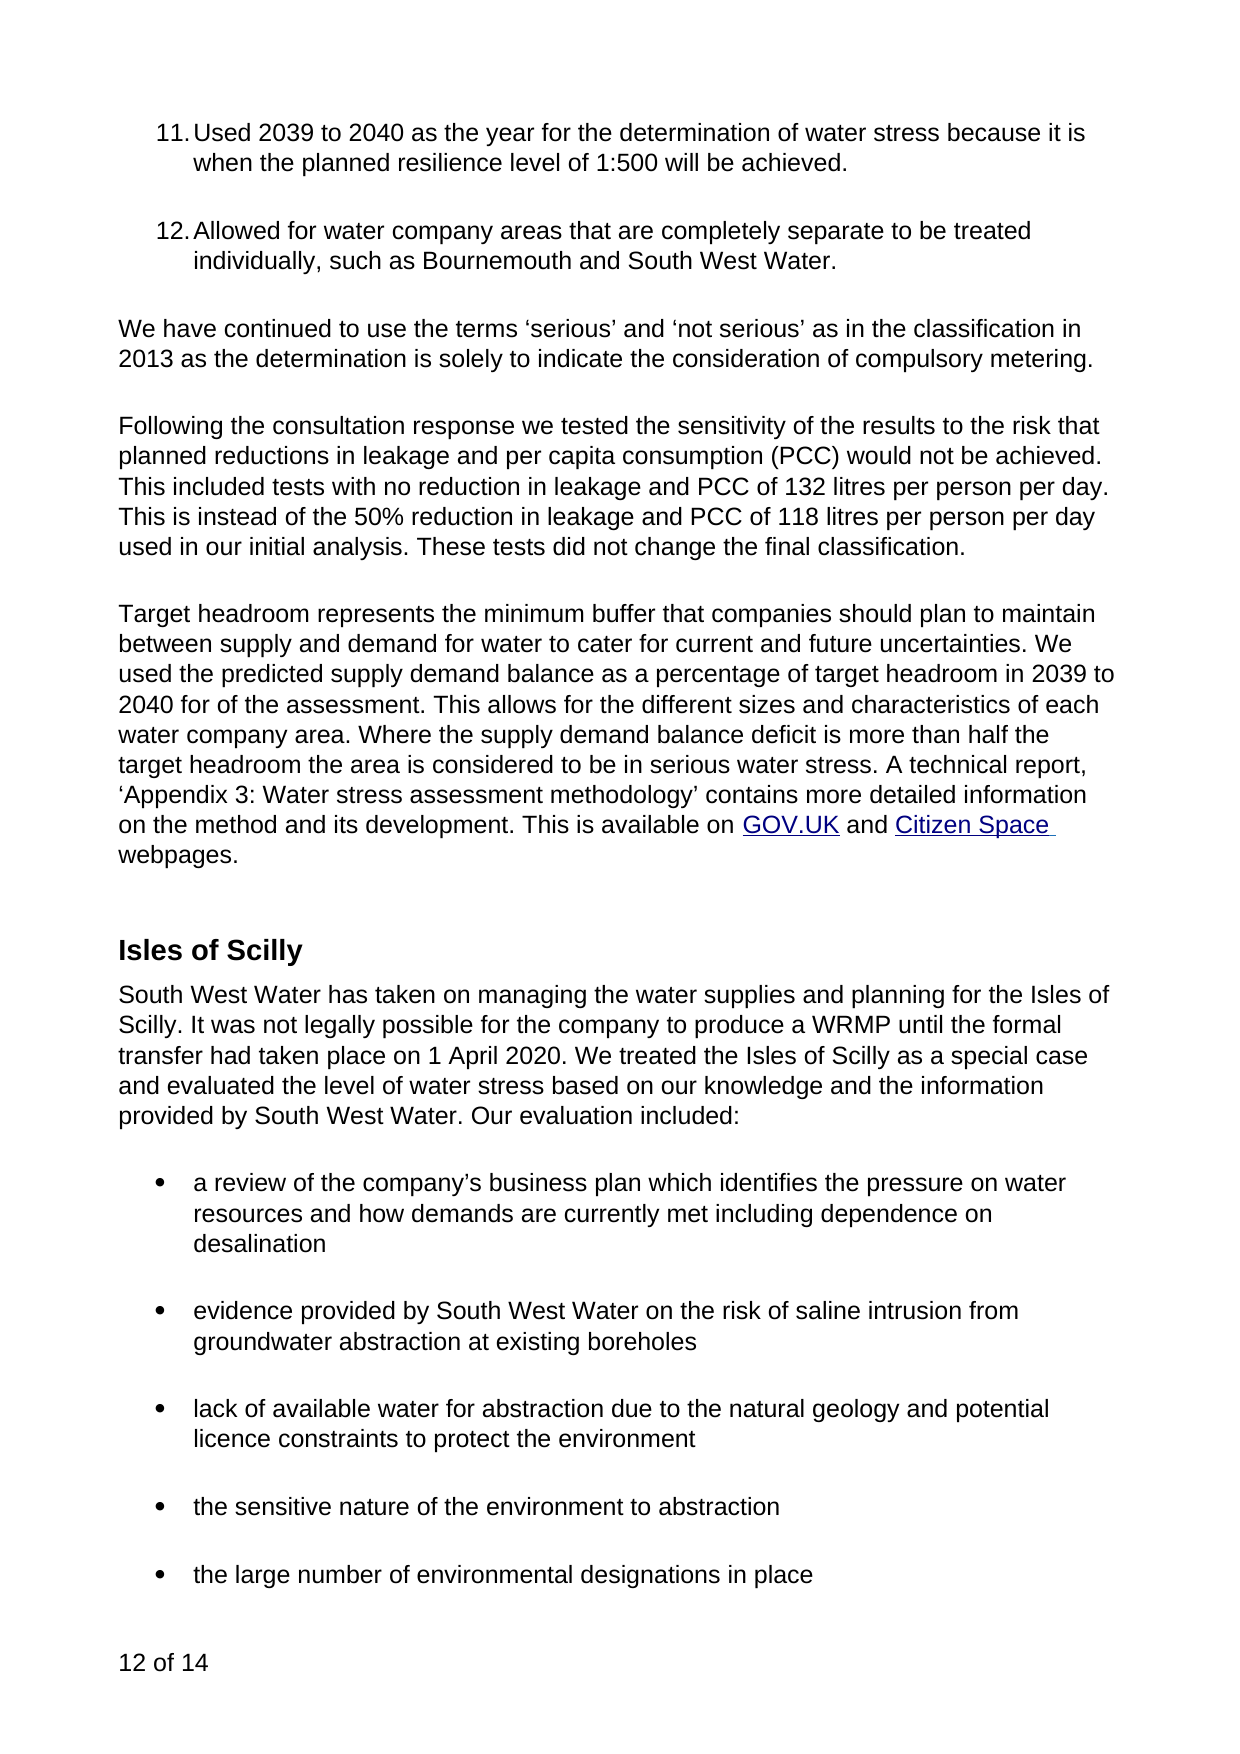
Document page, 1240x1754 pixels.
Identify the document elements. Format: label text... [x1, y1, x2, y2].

subtitle Isles of Scilly [118, 933, 1121, 966]
list lack of available water for abstraction due to the natural geology and potential licence constraints to protect the environment [156, 1394, 1121, 1453]
list the large number of environmental designations in place [156, 1560, 1121, 1588]
list Allowed for water company areas that are completely separate to be treated individually, such as Bournemouth and South West Water. [156, 216, 1121, 275]
text Following the consultation response we tested the sensitivity of the results to the risk that planned reductions in leakage and per capita consumption (PCC) would not be achieved. This included tests with no reduction in leakage and PCC of 132 litres per person per day. This is instead of the 50% reduction in leakage and PCC of 118 litres per person per day used in our initial analysis. These tests did not change the final classification. [118, 411, 1121, 560]
list evidence provided by South West Water on the risk of saline intrusion from groundwater abstraction at existing boreholes [156, 1296, 1121, 1355]
text We have continued to use the terms ‘serious’ and ‘not serious’ as in the classification in 2013 as the determination is solely to indicate the consideration of compulsory metering. [118, 313, 1121, 372]
list a review of the company’s business plan which identifies the pressure on water resources and how demands are currently met including dependence on desalination [156, 1168, 1121, 1257]
list the sensitive nature of the environment to abstraction [156, 1492, 1121, 1521]
text South West Water has taken on managing the water supplies and planning for the Isles of Scilly. It was not legally possible for the company to produce a WRMP until the formal transfer had taken place on 1 April 2020. We treated the Isles of Scilly as a special case and evaluated the level of water stress based on our knowledge and the information provided by South West Water. Our evaluation included: [118, 980, 1121, 1129]
list Used 2039 to 2040 as the year for the determination of water stress because it is when the planned resilience level of 1:500 will be achieved. [156, 118, 1121, 177]
text Target headroom represents the minimum buffer that companies should plan to maintain between supply and demand for water to cater for current and future uncertainties. We used the predicted supply demand balance as a percentage of target headroom in 2039 to 2040 for of the assessment. This allows for the different sizes and characteristics of each water company area. Where the supply demand balance deficit is more than half the target headroom the area is considered to be in serious water stress. A technical report, ‘Appendix 3: Water stress assessment methodology’ contains more detailed information on the method and its development. This is available on GOV.UK and Citizen Space webpages. [118, 599, 1121, 869]
